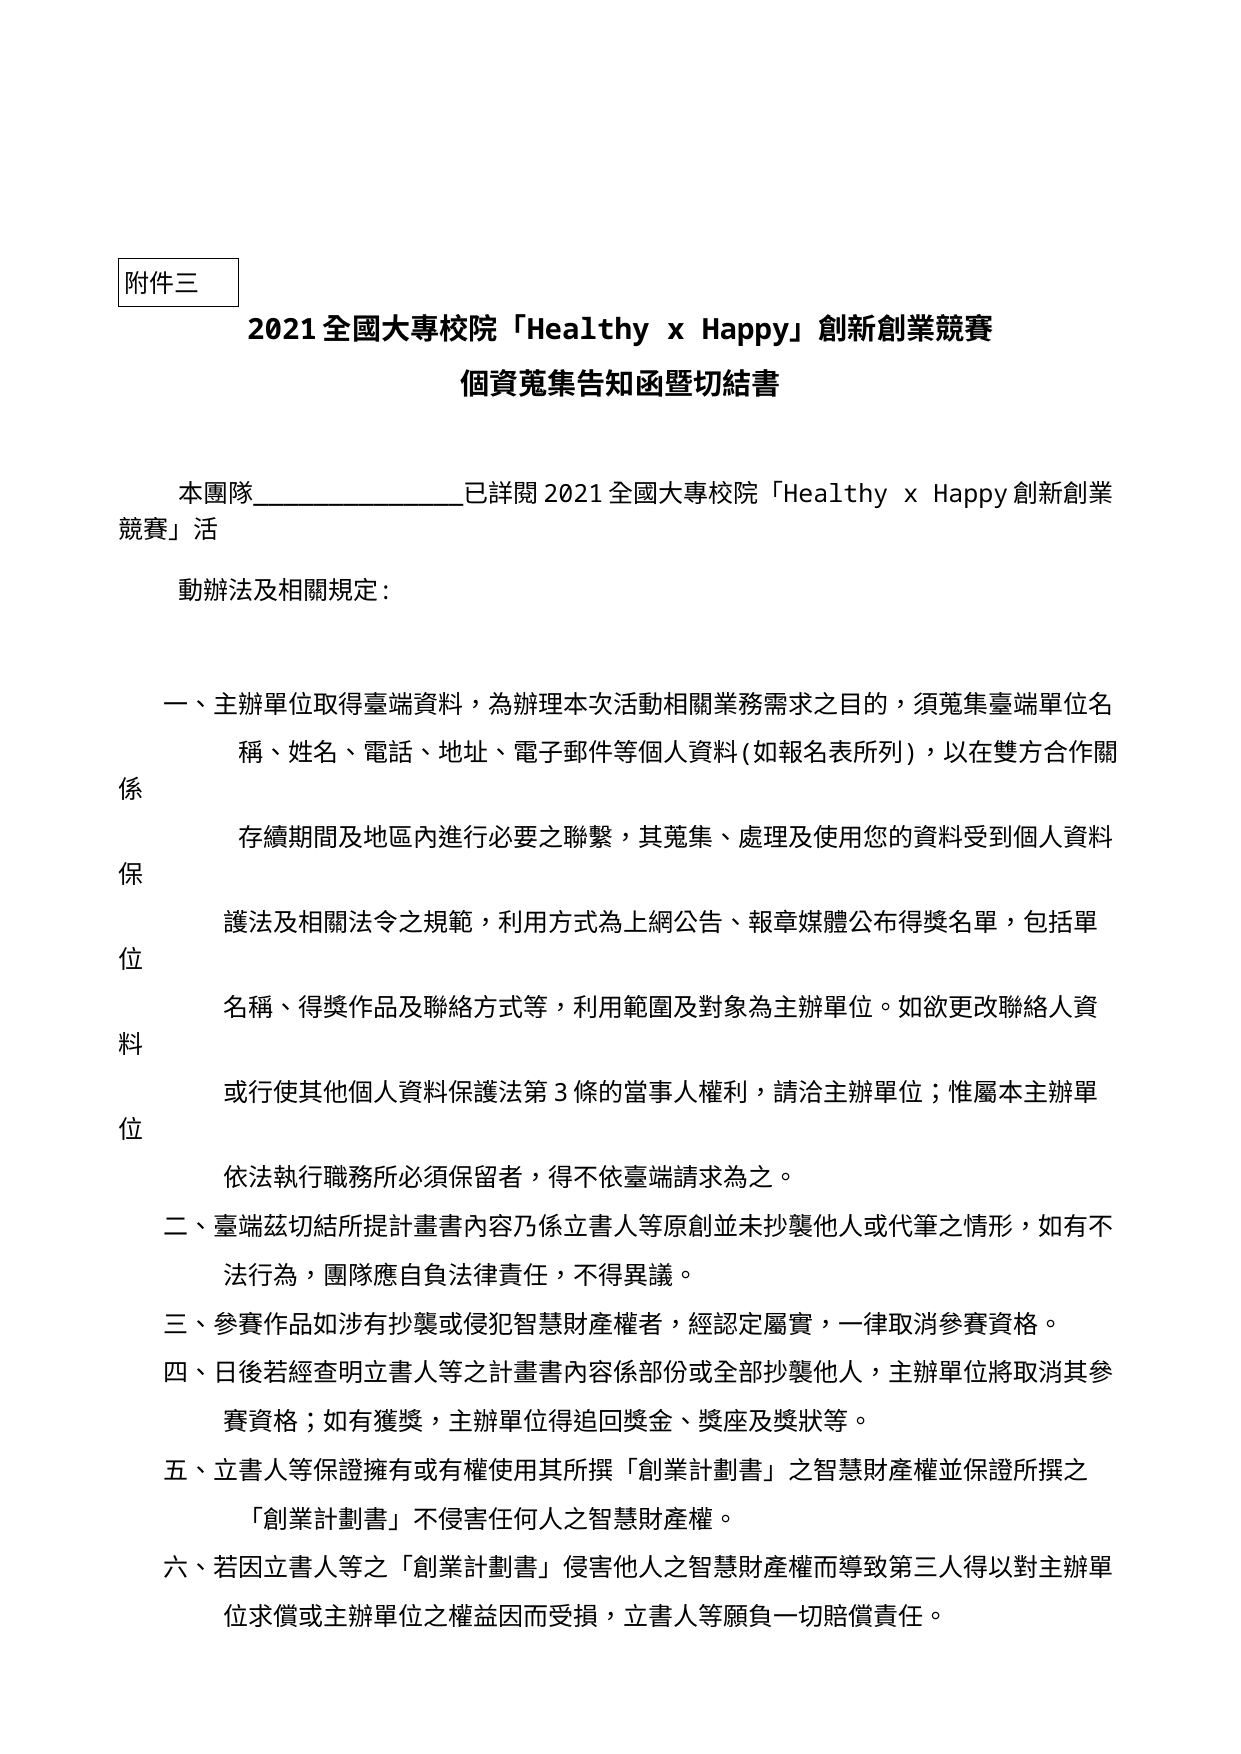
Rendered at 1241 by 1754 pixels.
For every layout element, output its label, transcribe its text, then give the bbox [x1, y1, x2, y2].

text 本團隊______________已詳閱2021全國大專校院「Healthy x Happy創新創業競賽」活 [118, 474, 1122, 546]
text 賽資格；如有獲獎，主辦單位得追回獎金、獎座及獎狀等。 [118, 1402, 1122, 1438]
text 「創業計劃書」不侵害任何人之智慧財產權。 [118, 1499, 1122, 1535]
text 二、臺端茲切結所提計畫書內容乃係立書人等原創並未抄襲他人或代筆之情形，如有不 [118, 1207, 1122, 1243]
text 名稱、得獎作品及聯絡方式等，利用範圍及對象為主辦單位。如欲更改聯絡人資料 [118, 988, 1122, 1060]
text 護法及相關法令之規範，利用方式為上網公告、報章媒體公布得獎名單，包括單位 [118, 903, 1122, 975]
text 或行使其他個人資料保護法第3條的當事人權利，請洽主辦單位；惟屬本主辦單位 [118, 1073, 1122, 1145]
text 稱、姓名、電話、地址、電子郵件等個人資料(如報名表所列)，以在雙方合作關係 [118, 733, 1122, 805]
table_header 附件三 [119, 259, 238, 306]
text 2021全國大專校院「Healthy x Happy」創新創業競賽 [118, 306, 1122, 348]
text 五、立書人等保證擁有或有權使用其所撰「創業計劃書」之智慧財產權並保證所撰之 [118, 1450, 1122, 1487]
text 動辦法及相關規定: [118, 571, 1122, 607]
text 四、日後若經查明立書人等之計畫書內容係部份或全部抄襲他人，主辦單位將取消其參 [118, 1353, 1122, 1389]
text 存續期間及地區內進行必要之聯繫，其蒐集、處理及使用您的資料受到個人資料保 [118, 818, 1122, 890]
text 法行為，團隊應自負法律責任，不得異議。 [118, 1255, 1122, 1292]
text 一、主辦單位取得臺端資料，為辦理本次活動相關業務需求之目的，須蒐集臺端單位名 [118, 684, 1122, 720]
text 六、若因立書人等之「創業計劃書」侵害他人之智慧財產權而導致第三人得以對主辦單 [118, 1548, 1122, 1584]
text 依法執行職務所必須保留者，得不依臺端請求為之。 [118, 1158, 1122, 1194]
text 三、參賽作品如涉有抄襲或侵犯智慧財產權者，經認定屬實，一律取消參賽資格。 [118, 1304, 1122, 1340]
text 位求償或主辦單位之權益因而受損，立書人等願負一切賠償責任。 [118, 1597, 1122, 1633]
text 個資蒐集告知函暨切結書 [118, 361, 1122, 403]
